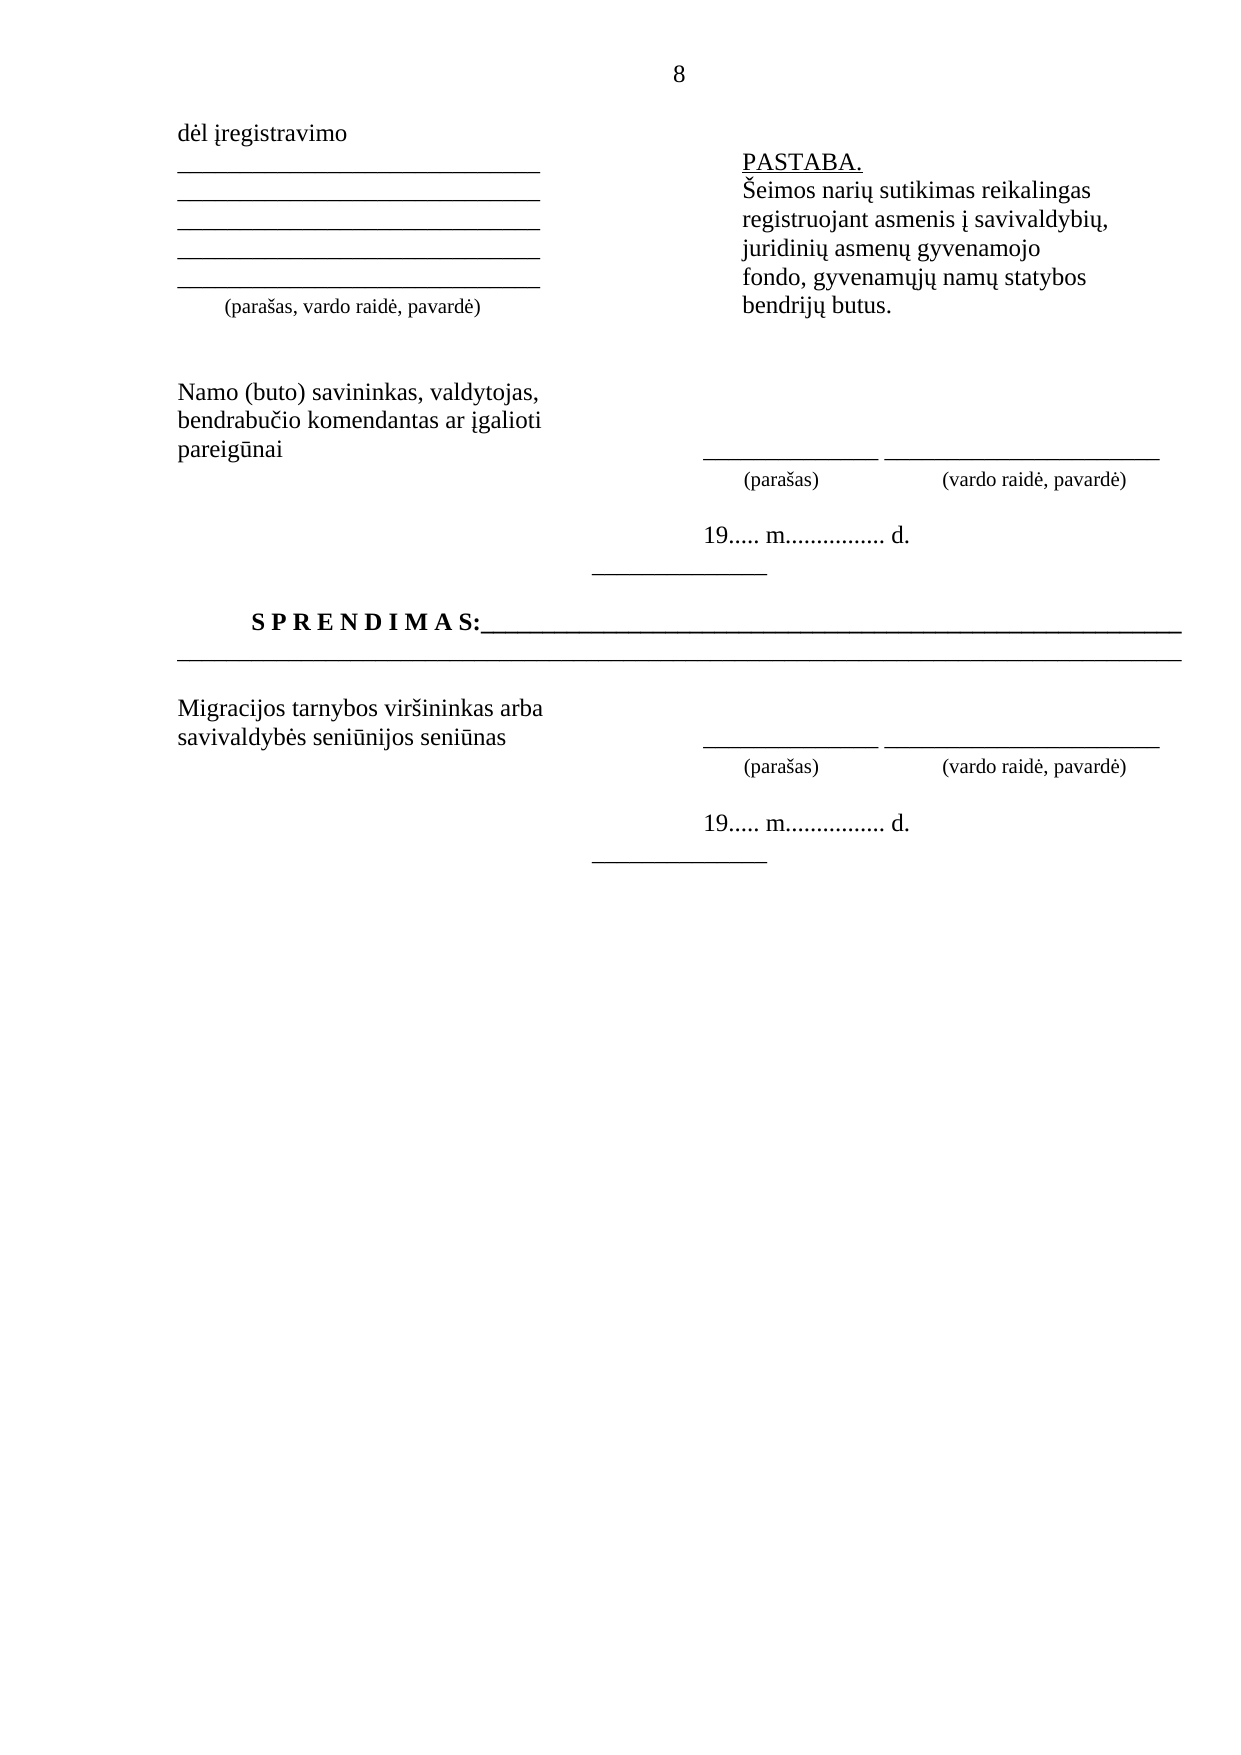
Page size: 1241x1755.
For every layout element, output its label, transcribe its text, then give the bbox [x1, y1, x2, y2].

text ______________ [177, 837, 1181, 866]
text ______________ [177, 549, 1181, 578]
text _____________________________ Šeimos narių sutikimas reikalingas [177, 176, 1181, 204]
text (parašas) (vardo raidė, pavardė) [177, 751, 1181, 779]
text Namo (buto) savininkas, valdytojas, [177, 377, 1181, 406]
text S P R E N D I M A S: [177, 607, 1181, 636]
text 19..... m................ d. [177, 521, 1181, 549]
text Migracijos tarnybos viršininkas arba [177, 693, 1181, 722]
text _____________________________ juridinių asmenų gyvenamojo [177, 233, 1181, 262]
text bendrabučio komendantas ar įgalioti [177, 406, 1181, 434]
text savivaldybės seniūnijos seniūnas ______________ ______________________ [177, 722, 1181, 751]
text (parašas) (vardo raidė, pavardė) [177, 463, 1181, 492]
text pareigūnai ______________ ______________________ [177, 434, 1181, 463]
text _____________________________ PASTABA. [177, 147, 1181, 176]
text _____________________________ fondo, gyvenamųjų namų statybos [177, 262, 1181, 291]
text (parašas, vardo raidė, pavardė) bendrijų butus. [177, 291, 1181, 319]
text dėl įregistravimo [177, 118, 1181, 147]
text _____________________________ registruojant asmenis į savivaldybių, [177, 204, 1181, 233]
text 19..... m................ d. [177, 808, 1181, 837]
